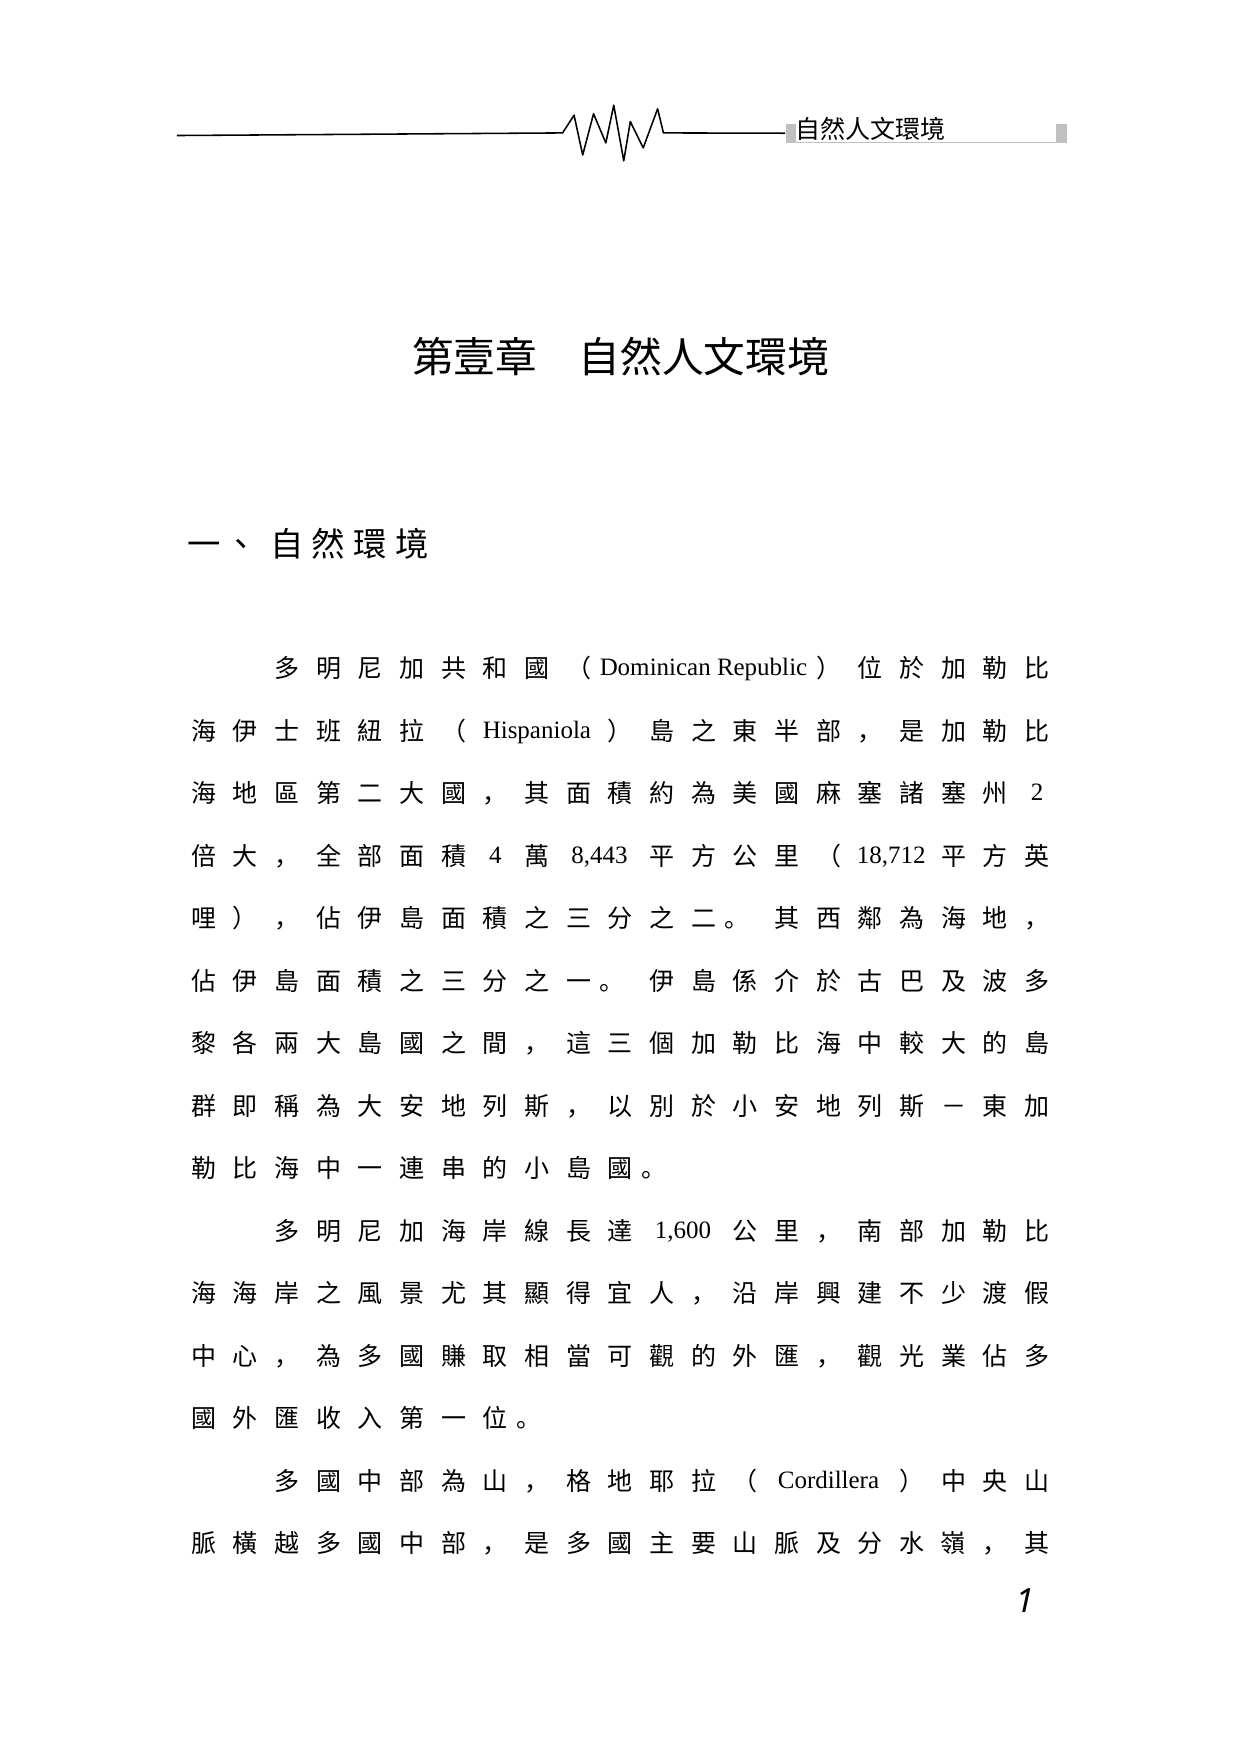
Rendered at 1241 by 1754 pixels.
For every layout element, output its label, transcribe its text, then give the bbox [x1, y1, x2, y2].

text 第壹章 自然人文環境 [183, 313, 1058, 375]
text 多國中部為山，格地耶拉（Cordillera）中央山脈橫越多國中部，是多國主要山脈及分水嶺，其 [183, 1438, 1058, 1563]
text 一、自然環境 [183, 500, 1058, 563]
text 多明尼加海岸線長達1,600公里，南部加勒比海海岸之風景尤其顯得宜人，沿岸興建不少渡假中心，為多國賺取相當可觀的外匯，觀光業佔多國外匯收入第一位。 [183, 1188, 1058, 1438]
text 多明尼加共和國（Dominican Republic）位於加勒比海伊士班紐拉（Hispaniola）島之東半部，是加勒比海地區第二大國，其面積約為美國麻塞諸塞州2倍大，全部面積4萬8,443平方公里（18,712平方英哩），佔伊島面積之三分之二。其西鄰為海地，佔伊島面積之三分之一。伊島係介於古巴及波多黎各兩大島國之間，這三個加勒比海中較大的島群即稱為大安地列斯，以別於小安地列斯－東加勒比海中一連串的小島國。 [183, 625, 1058, 1188]
